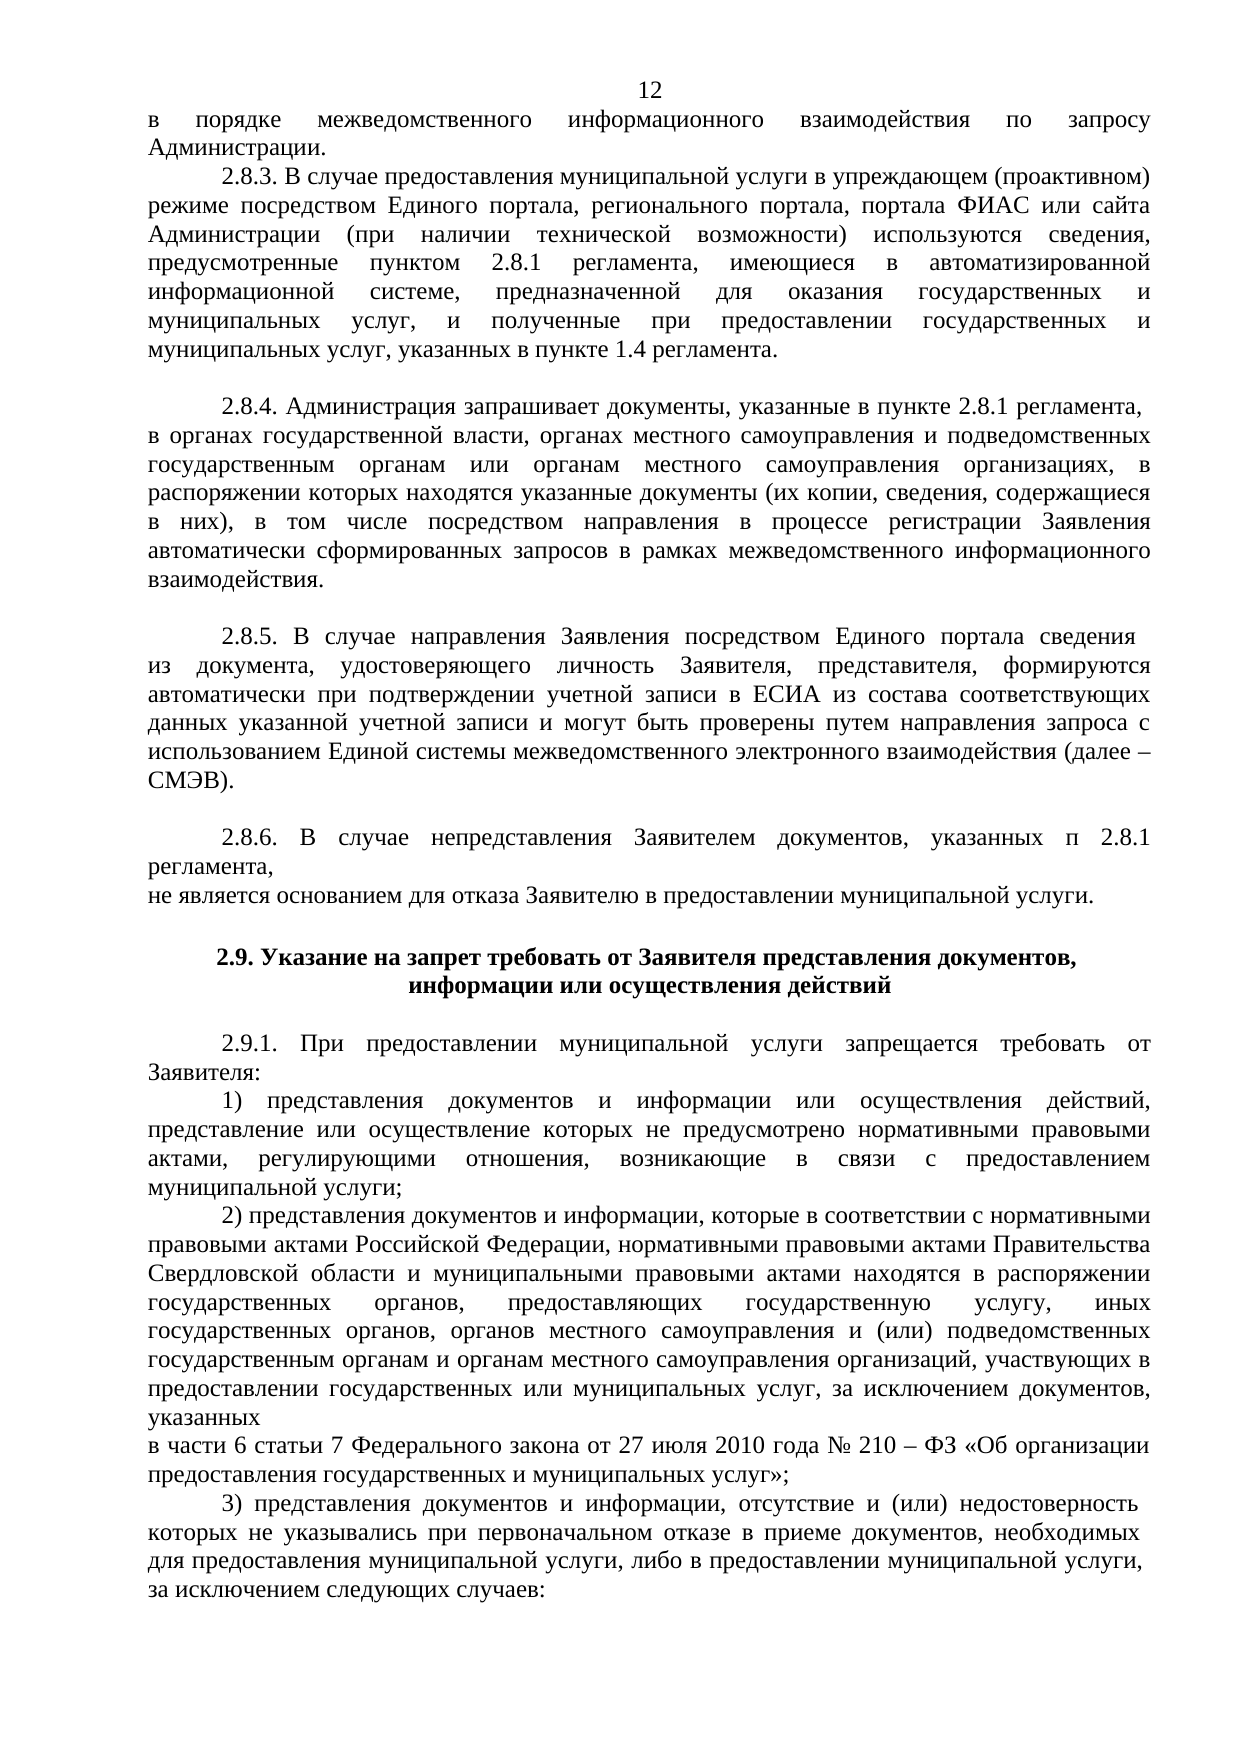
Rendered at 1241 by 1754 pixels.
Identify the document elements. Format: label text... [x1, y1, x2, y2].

text 3) представления документов и информации, отсутствие и (или) недостоверность которых не указывались при первоначальном отказе в приеме документов, необходимых для предоставления муниципальной услуги, либо в предоставлении муниципальной услуги, за исключением следующих случаев: [148, 1488, 1152, 1603]
text в порядке межведомственного информационного взаимодействия по запросу Администрации. [148, 104, 1152, 161]
text 2.8.4. Администрация запрашивает документы, указанные в пункте 2.8.1 регламента, в органах государственной власти, органах местного самоуправления и подведомственных государственным органам или органам местного самоуправления организациях, в распоряжении которых находятся указанные документы (их копии, сведения, содержащиеся в них), в том числе посредством направления в процессе регистрации Заявления автоматически сформированных запросов в рамках межведомственного информационного взаимодействия. [148, 391, 1152, 592]
text 2.8.3. В случае предоставления муниципальной услуги в упреждающем (проактивном) режиме посредством Единого портала, регионального портала, портала ФИАС или сайта Администрации (при наличии технической возможности) используются сведения, предусмотренные пунктом 2.8.1 регламента, имеющиеся в автоматизированной информационной системе, предназначенной для оказания государственных и муниципальных услуг, и полученные при предоставлении государственных и муниципальных услуг, указанных в пункте 1.4 регламента. [148, 161, 1152, 362]
text 2.8.5. В случае направления Заявления посредством Единого портала сведения из документа, удостоверяющего личность Заявителя, представителя, формируются автоматически при подтверждении учетной записи в ЕСИА из состава соответствующих данных указанной учетной записи и могут быть проверены путем направления запроса с использованием Единой системы межведомственного электронного взаимодействия (далее – СМЭВ). [148, 621, 1152, 794]
text 2) представления документов и информации, которые в соответствии с нормативными правовыми актами Российской Федерации, нормативными правовыми актами Правительства Свердловской области и муниципальными правовыми актами находятся в распоряжении государственных органов, предоставляющих государственную услугу, иных государственных органов, органов местного самоуправления и (или) подведомственных государственным органам и органам местного самоуправления организаций, участвующих в предоставлении государственных или муниципальных услуг, за исключением документов, указанных в части 6 статьи 7 Федерального закона от 27 июля 2010 года № 210 – ФЗ «Об организации предоставления государственных и муниципальных услуг»; [148, 1200, 1152, 1488]
text 2.8.6. В случае непредставления Заявителем документов, указанных п 2.8.1 регламента, не является основанием для отказа Заявителю в предоставлении муниципальной услуги. [148, 822, 1152, 909]
subtitle 2.9. Указание на запрет требовать от Заявителя представления документов, информации или осуществления действий [148, 942, 1152, 999]
text 2.9.1. При предоставлении муниципальной услуги запрещается требовать от Заявителя: [148, 1028, 1152, 1085]
text 1) представления документов и информации или осуществления действий, представление или осуществление которых не предусмотрено нормативными правовыми актами, регулирующими отношения, возникающие в связи с предоставлением муниципальной услуги; [148, 1085, 1152, 1200]
